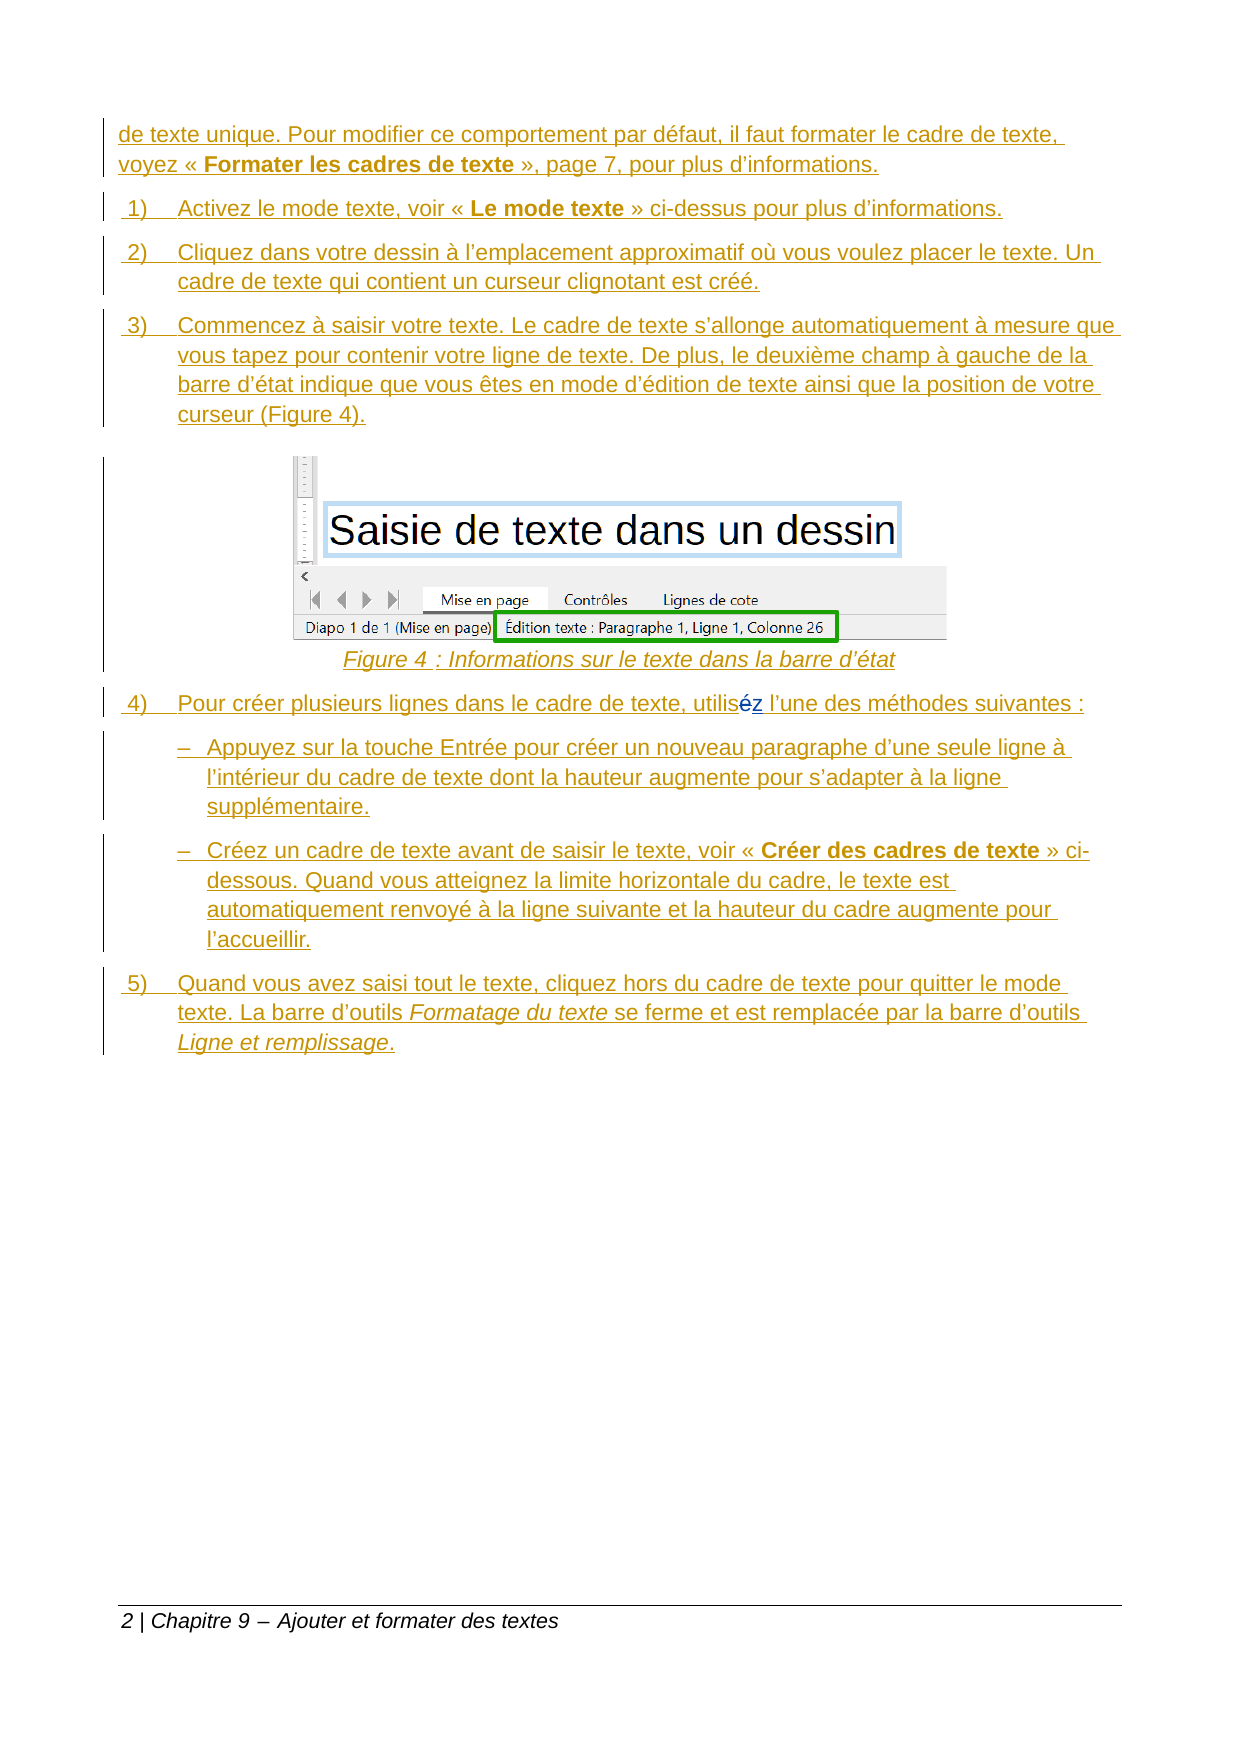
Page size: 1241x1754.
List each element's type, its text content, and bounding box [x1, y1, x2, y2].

list Commencez à saisir votre texte. Le cadre de texte s’allonge automatiquement à mesure que vous tapez pour contenir votre ligne de texte. De plus, le deuxième champ à gauche de la barre d’état indique que vous êtes en mode d’édition de texte ainsi que la position de votre curseur (Figure 4). [148, 309, 1122, 427]
list Créez un cadre de texte avant de saisir le texte, voir « Créer des cadres de texte » ci-dessous. Quand vous atteignez la limite horizontale du cadre, le texte est automatiquement renvoyé à la ligne suivante et la hauteur du cadre augmente pour l’accueillir. [177, 834, 1122, 952]
list Cliquez dans votre dessin à l’emplacement approximatif où vous voulez placer le texte. Un cadre de texte qui contient un curseur clignotant est créé. [148, 236, 1122, 295]
list Quand vous avez saisi tout le texte, cliquez hors du cadre de texte pour quitter le mode texte. La barre d’outils Formatage du texte se ferme et est remplacée par la barre d’outils Ligne et remplissage. [148, 967, 1122, 1055]
text de texte unique. Pour modifier ce comportement par défaut, il faut formater le cadre de texte, voyez « Formater les cadres de texte », page 7, pour plus d’informations. [118, 118, 1122, 177]
list Activez le mode texte, voir « Le mode texte » ci-dessus pour plus d’informations. [148, 192, 1122, 221]
text Figure 4 : Informations sur le texte dans la barre d’état [118, 643, 1122, 672]
list Pour créer plusieurs lignes dans le cadre de texte, utilisz l’une des méthodes suivantes : [148, 687, 1122, 717]
list Appuyez sur la touche Entrée pour créer un nouveau paragraphe d’une seule ligne à l’intérieur du cadre de texte dont la hauteur augmente pour s’adapter à la ligne supplémentaire. [177, 731, 1122, 820]
